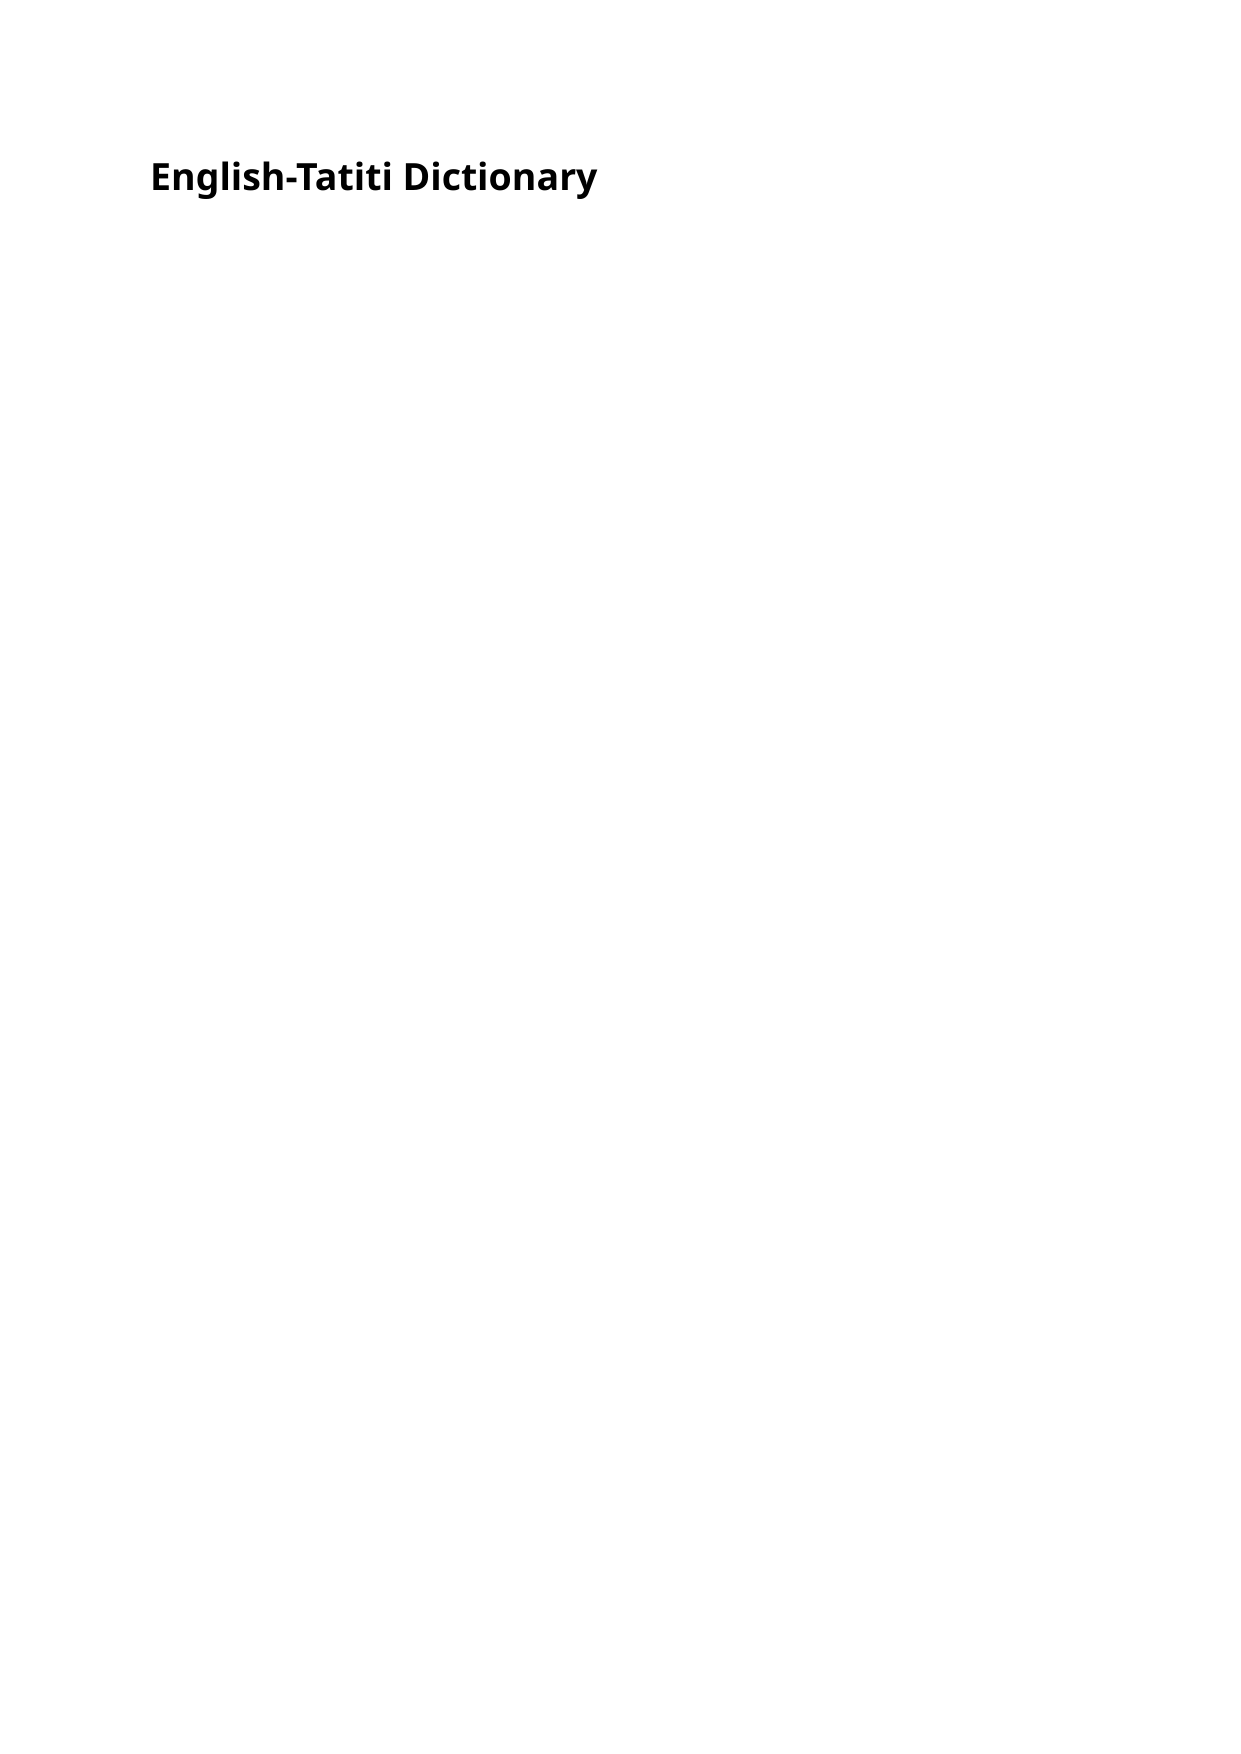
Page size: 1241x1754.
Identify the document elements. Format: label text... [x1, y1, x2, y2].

subtitle English-Tatiti Dictionary [150, 150, 1090, 201]
